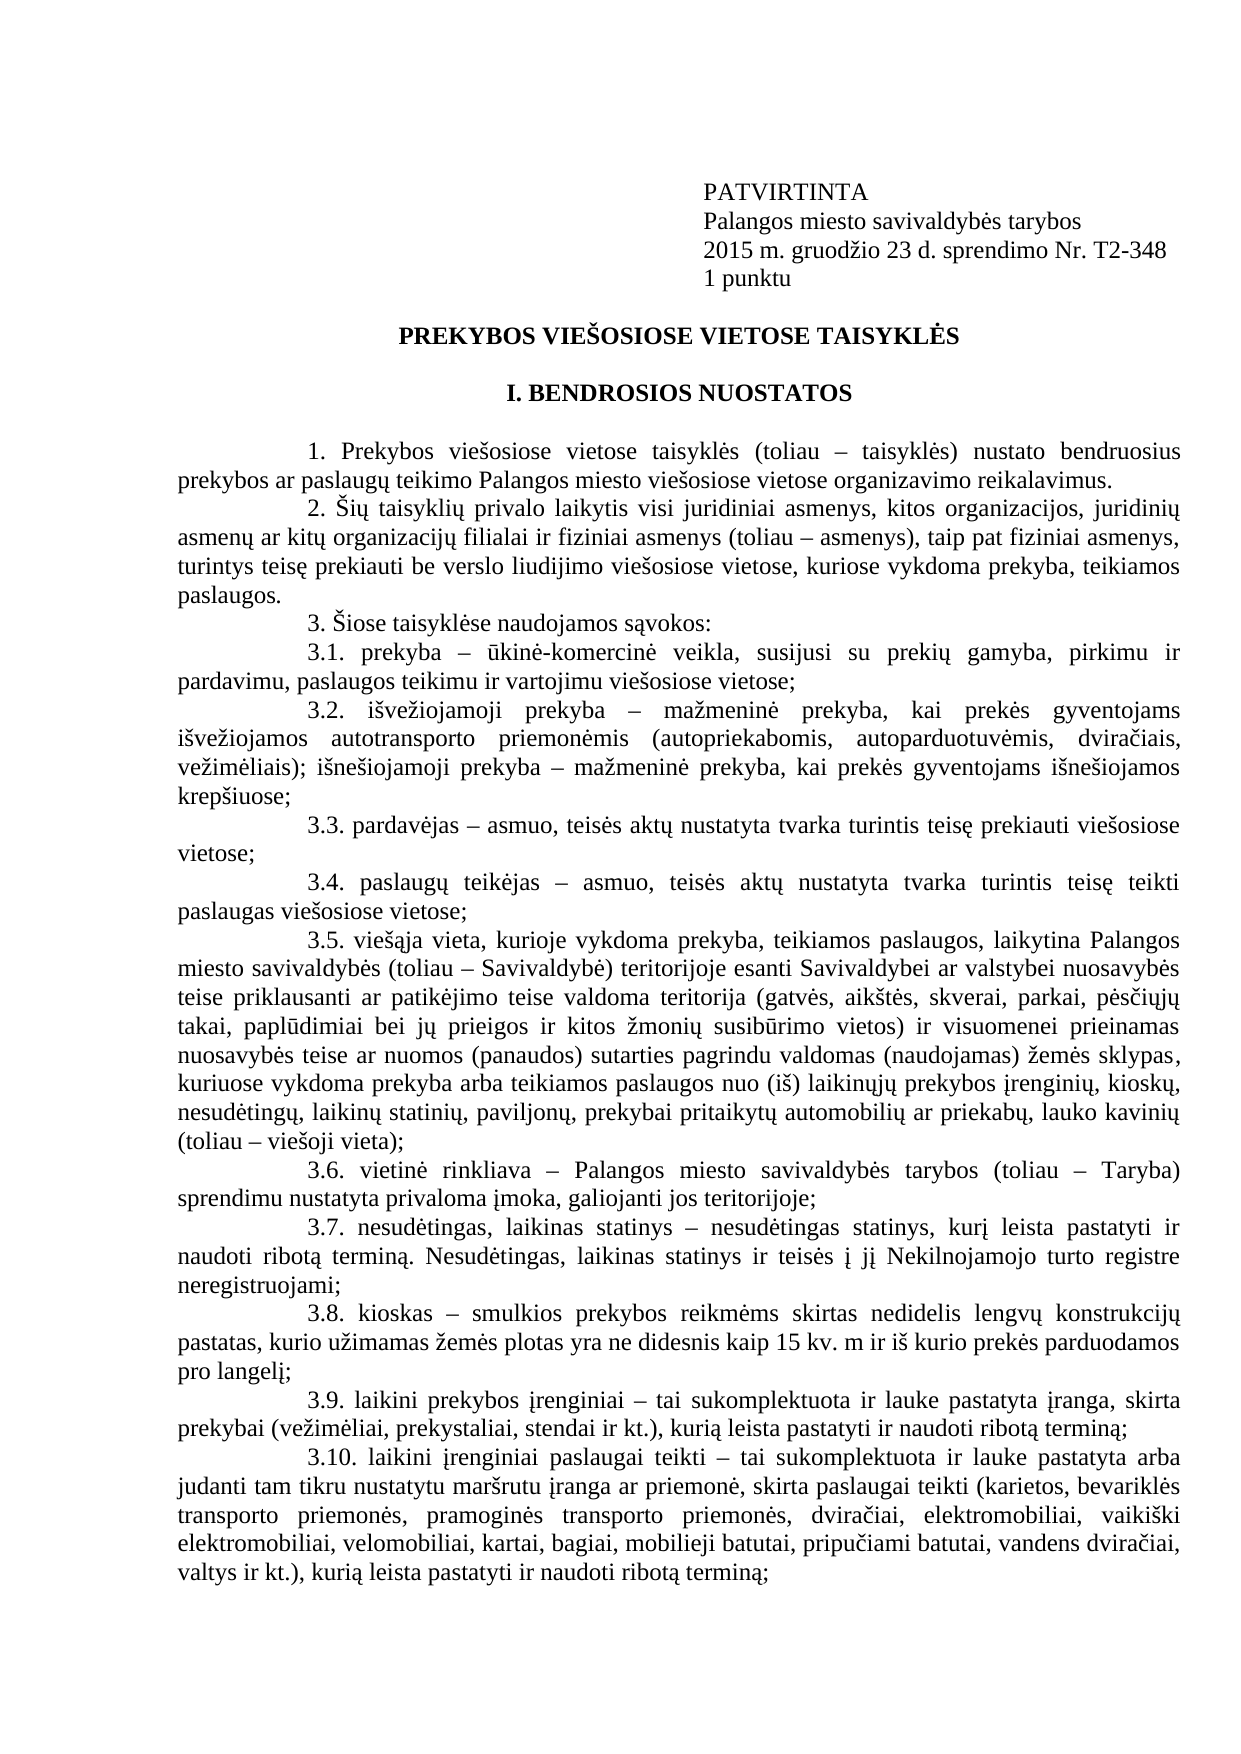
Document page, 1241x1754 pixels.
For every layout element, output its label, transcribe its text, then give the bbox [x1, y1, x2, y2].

text 3.10. laikini įrenginiai paslaugai teikti – tai sukomplektuota ir lauke pastatyta arba judanti tam tikru nustatytu maršrutu įranga ar priemonė, skirta paslaugai teikti (karietos, bevariklės transporto priemonės, pramoginės transporto priemonės, dviračiai, elektromobiliai, vaikiški elektromobiliai, velomobiliai, kartai, bagiai, mobilieji batutai, pripučiami batutai, vandens dviračiai, valtys ir kt.), kurią leista pastatyti ir naudoti ribotą terminą; [177, 1442, 1181, 1586]
text 3.3. pardavėjas – asmuo, teisės aktų nustatyta tvarka turintis teisę prekiauti viešosiose vietose; [177, 810, 1181, 867]
text 3.1. prekyba – ūkinė-komercinė veikla, susijusi su prekių gamyba, pirkimu ir pardavimu, paslaugos teikimu ir vartojimu viešosiose vietose; [177, 637, 1181, 695]
text 2015 m. gruodžio 23 d. sprendimo Nr. T2-348 [177, 235, 1181, 263]
text PREKYBOS VIEŠOSIOSE VIETOSE TAISYKLĖS [177, 321, 1181, 350]
text 3.4. paslaugų teikėjas – asmuo, teisės aktų nustatyta tvarka turintis teisę teikti paslaugas viešosiose vietose; [177, 867, 1181, 925]
text 3.8. kioskas – smulkios prekybos reikmėms skirtas nedidelis lengvų konstrukcijų pastatas, kurio užimamas žemės plotas yra ne didesnis kaip 15 kv. m ir iš kurio prekės parduodamos pro langelį; [177, 1298, 1181, 1385]
text 1. Prekybos viešosiose vietose taisyklės (toliau – taisyklės) nustato bendruosius prekybos ar paslaugų teikimo Palangos miesto viešosiose vietose organizavimo reikalavimus. [177, 436, 1181, 493]
text 2. Šių taisyklių privalo laikytis visi juridiniai asmenys, kitos organizacijos, juridinių asmenų ar kitų organizacijų filialai ir fiziniai asmenys (toliau – asmenys), taip pat fiziniai asmenys, turintys teisę prekiauti be verslo liudijimo viešosiose vietose, kuriose vykdoma prekyba, teikiamos paslaugos. [177, 493, 1181, 608]
text 1 punktu [177, 263, 1181, 292]
text Palangos miesto savivaldybės tarybos [177, 206, 1181, 235]
text 3.5. viešąja vieta, kurioje vykdoma prekyba, teikiamos paslaugos, laikytina Palangos miesto savivaldybės (toliau – Savivaldybė) teritorijoje esanti Savivaldybei ar valstybei nuosavybės teise priklausanti ar patikėjimo teise valdoma teritorija (gatvės, aikštės, skverai, parkai, pėsčiųjų takai, paplūdimiai bei jų prieigos ir kitos žmonių susibūrimo vietos) ir visuomenei prieinamas nuosavybės teise ar nuomos (panaudos) sutarties pagrindu valdomas (naudojamas) žemės sklypas, kuriuose vykdoma prekyba arba teikiamos paslaugos nuo (iš) laikinųjų prekybos įrenginių, kioskų, nesudėtingų, laikinų statinių, paviljonų, prekybai pritaikytų automobilių ar priekabų, lauko kavinių (toliau – viešoji vieta); [177, 925, 1181, 1155]
text PATVIRTINTA [177, 177, 1181, 206]
text I. BENDROSIOS NUOSTATOS [177, 378, 1181, 407]
text 3.2. išvežiojamoji prekyba – mažmeninė prekyba, kai prekės gyventojams išvežiojamos autotransporto priemonėmis (autopriekabomis, autoparduotuvėmis, dviračiais, vežimėliais); išnešiojamoji prekyba – mažmeninė prekyba, kai prekės gyventojams išnešiojamos krepšiuose; [177, 695, 1181, 810]
text 3. Šiose taisyklėse naudojamos sąvokos: [177, 608, 1181, 637]
text 3.7. nesudėtingas, laikinas statinys – nesudėtingas statinys, kurį leista pastatyti ir naudoti ribotą terminą. Nesudėtingas, laikinas statinys ir teisės į jį Nekilnojamojo turto registre neregistruojami; [177, 1212, 1181, 1298]
text 3.6. vietinė rinkliava – Palangos miesto savivaldybės tarybos (toliau – Taryba) sprendimu nustatyta privaloma įmoka, galiojanti jos teritorijoje; [177, 1155, 1181, 1212]
text 3.9. laikini prekybos įrenginiai – tai sukomplektuota ir lauke pastatyta įranga, skirta prekybai (vežimėliai, prekystaliai, stendai ir kt.), kurią leista pastatyti ir naudoti ribotą terminą; [177, 1385, 1181, 1442]
